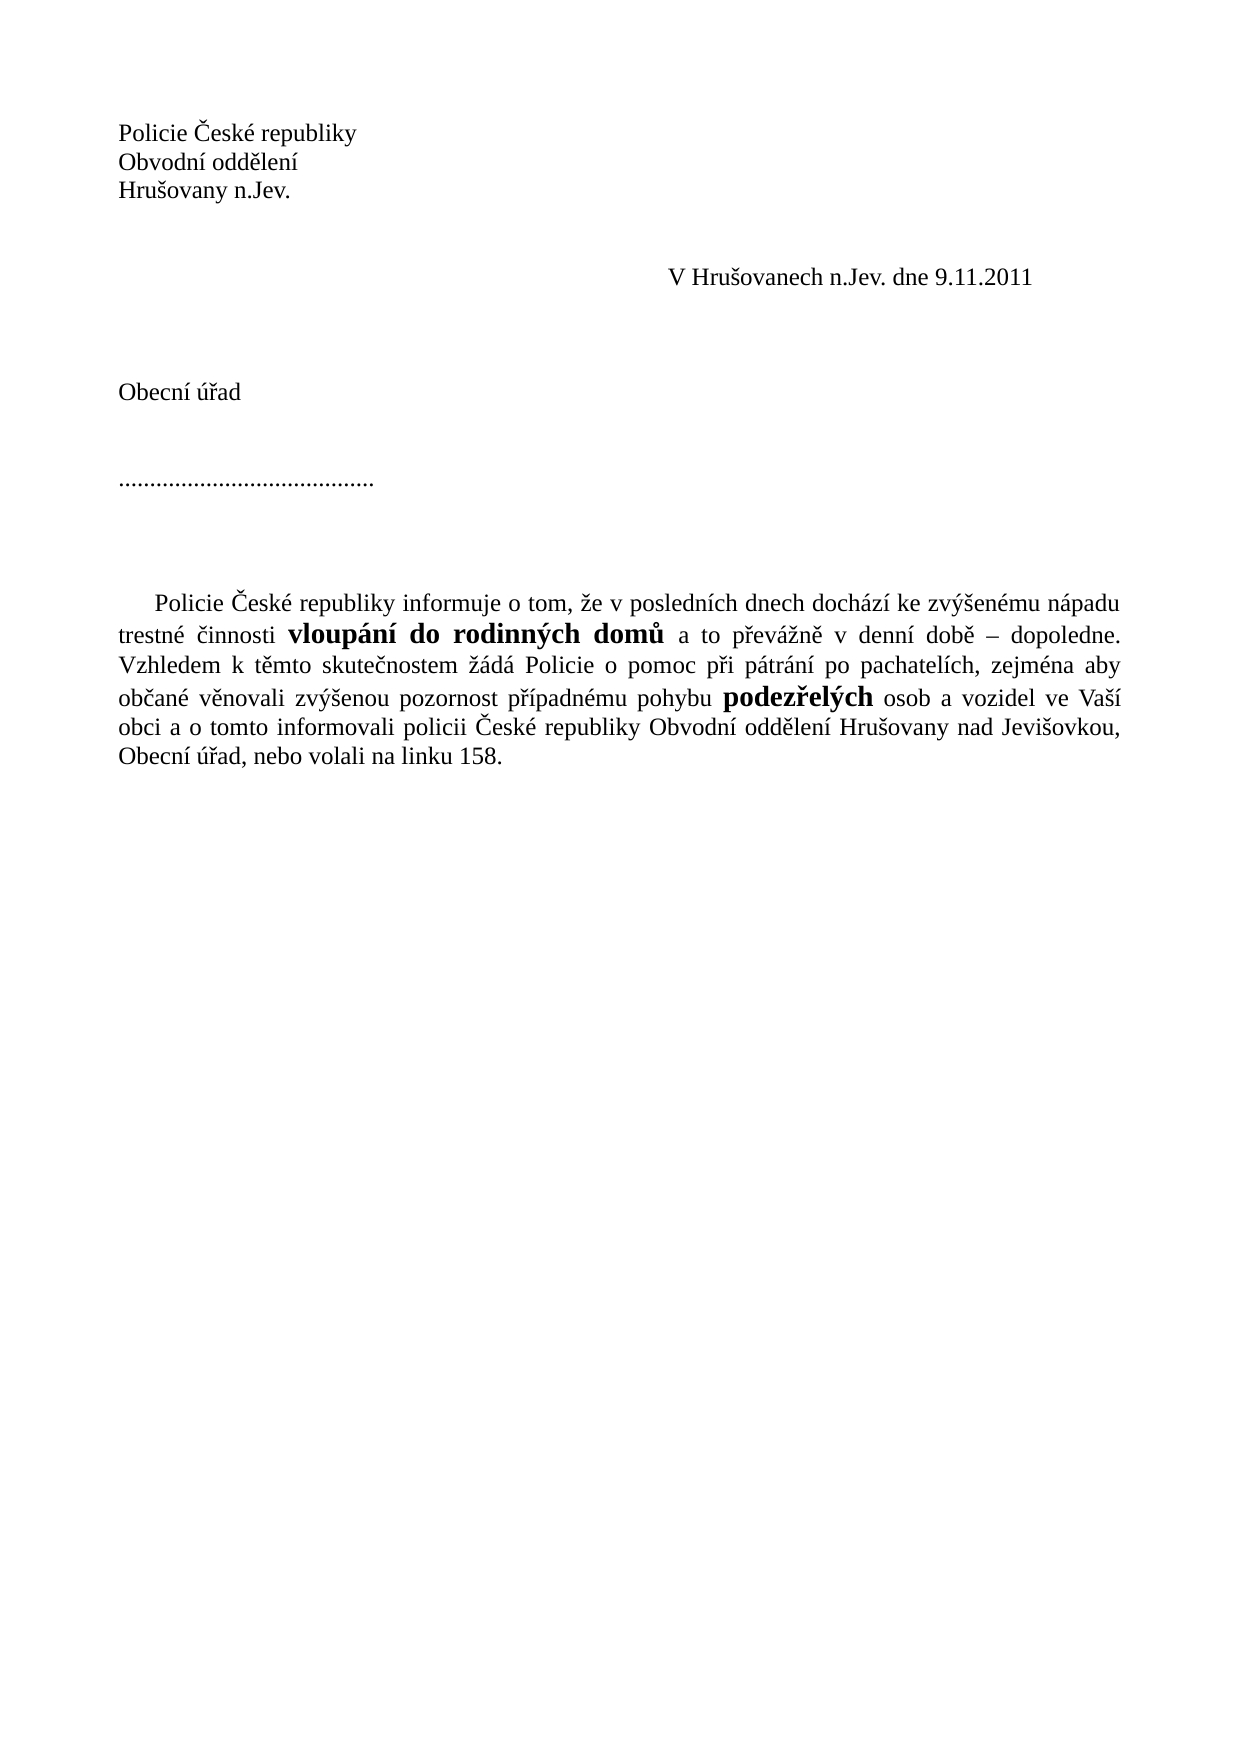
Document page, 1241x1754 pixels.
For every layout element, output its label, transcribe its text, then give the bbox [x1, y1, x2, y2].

text V Hrušovanech n.Jev. dne 9.11.2011 [118, 262, 1122, 291]
text Policie České republiky [118, 118, 1122, 147]
text Policie České republiky informuje o tom, že v posledních dnech dochází ke zvýšenému nápadu trestné činnosti vloupání do rodinných domů a to převážně v denní době – dopoledne. Vzhledem k těmto skutečnostem žádá Policie o pomoc při pátrání po pachatelích, zejména aby občané věnovali zvýšenou pozornost případnému pohybu podezřelých osob a vozidel ve Vaší obci a o tomto informovali policii České republiky Obvodní oddělení Hrušovany nad Jevišovkou, Obecní úřad, nebo volali na linku 158. [118, 588, 1122, 770]
text Hrušovany n.Jev. [118, 176, 1122, 204]
text Obecní úřad ......................................... [118, 377, 1122, 492]
text Obvodní oddělení [118, 147, 1122, 176]
